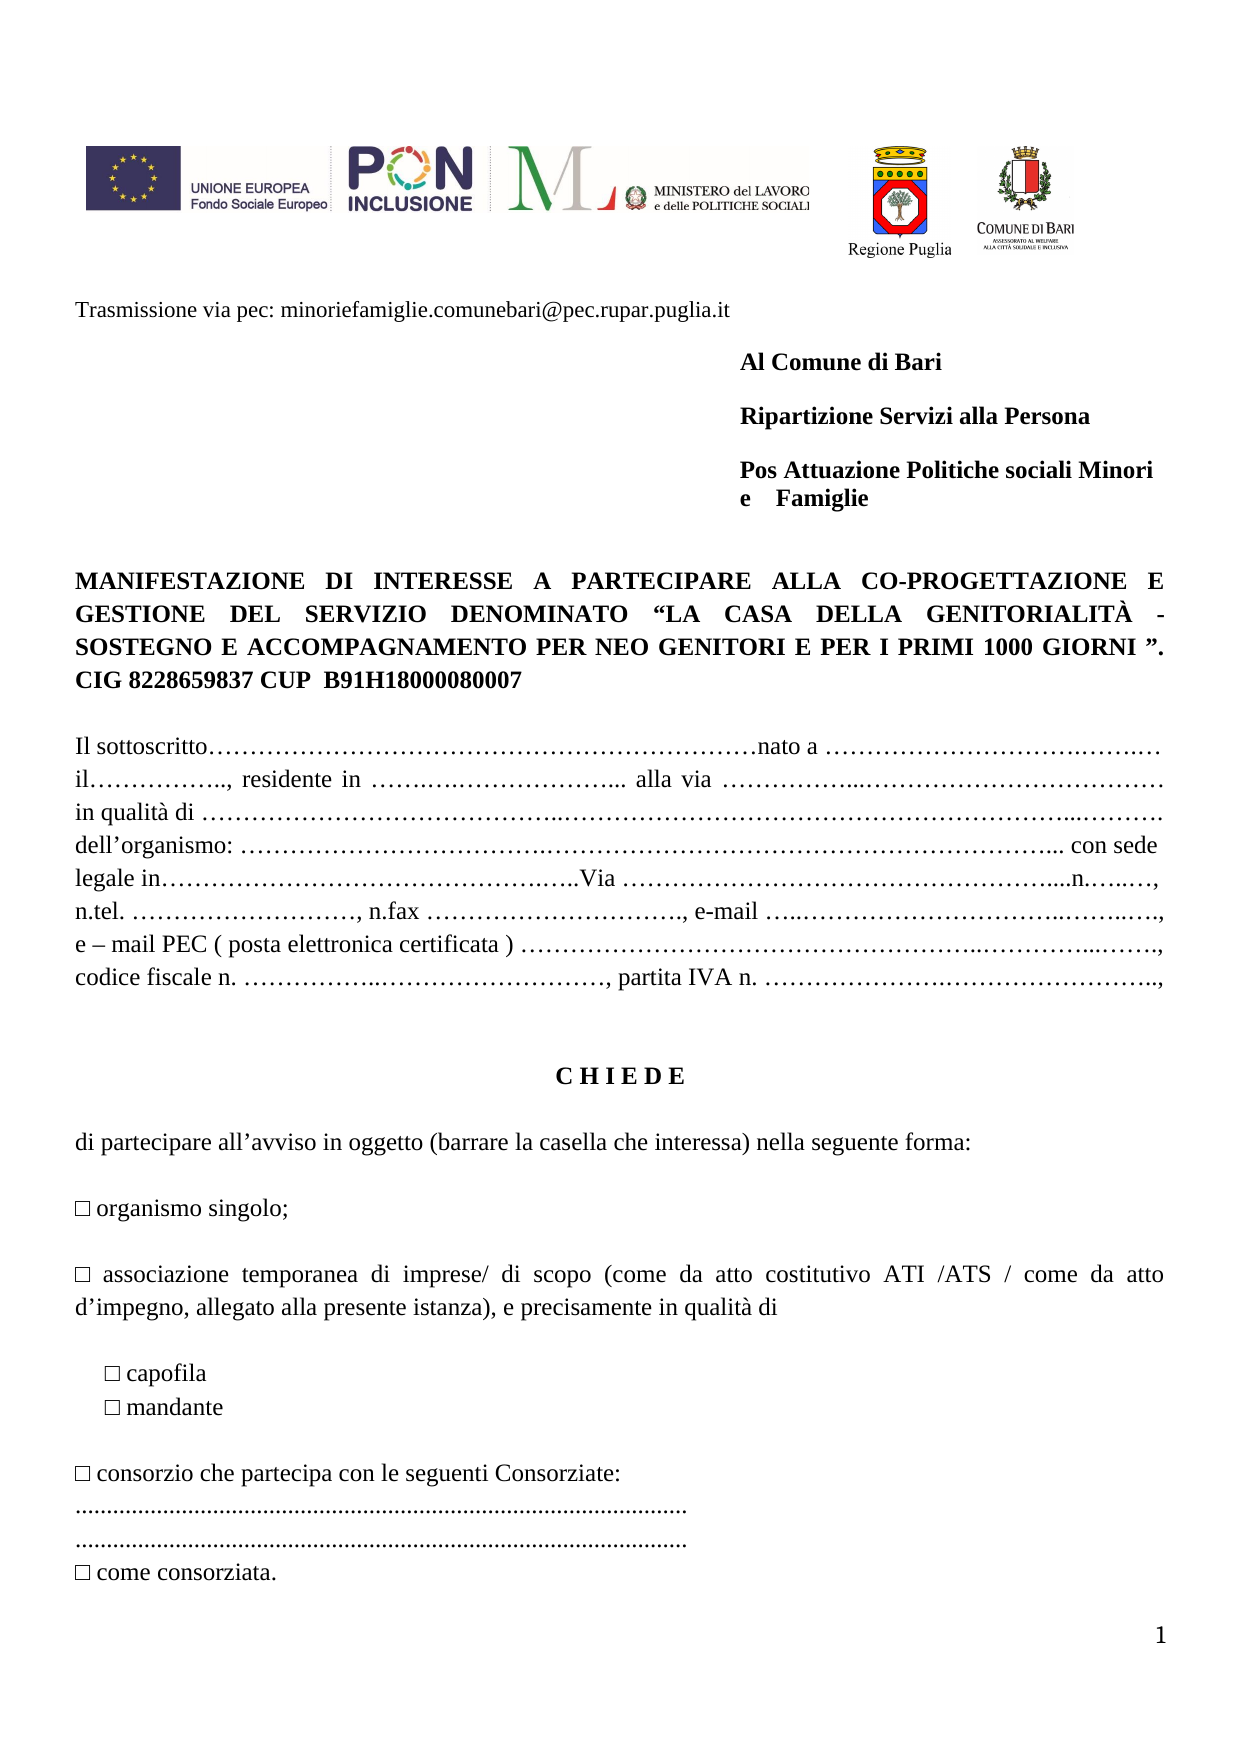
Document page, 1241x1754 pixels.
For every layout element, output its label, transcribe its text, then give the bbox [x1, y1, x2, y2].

text di partecipare all’avviso in oggetto (barrare la casella che interessa) nella seguente forma: [75, 1127, 1165, 1156]
picture [977, 146, 1075, 255]
text dell’organismo: ……………………………….……………………………………………………... con sede legale in……………………………………….…..Via ……………………………………………....n.…..…, n.tel. ………………………, n.fax …………………………., e-mail …..…………………………..……..…., e – mail PEC ( posta elettronica certificata ) ………………………………………………..…………...……., codice fiscale n. ……………..………………………, partita IVA n. ………………….…………………….., [75, 830, 1165, 991]
text .................................................................................................. [75, 1524, 1165, 1552]
text .................................................................................................. [75, 1491, 1165, 1519]
text Il sottoscritto…………………………………………………………nato a ………………………….…….… [75, 731, 1165, 760]
text □ come consorziata. [75, 1557, 1165, 1585]
picture [848, 146, 952, 258]
text □ capofila [104, 1358, 1165, 1387]
text Al Comune di Bari [75, 347, 1165, 376]
text Ripartizione Servizi alla Persona [75, 401, 1165, 429]
text □ associazione temporanea di imprese/ di scopo (come da atto costitutivo ATI /ATS / come da atto d’impegno, allegato alla presente istanza), e precisamente in qualità di [75, 1259, 1165, 1321]
text Pos Attuazione Politiche sociali Minori e Famiglie [666, 455, 1165, 512]
text □ consorzio che partecipa con le seguenti Consorziate: [75, 1458, 1165, 1486]
text MANIFESTAZIONE DI INTERESSE A PARTECIPARE ALLA CO-PROGETTAZIONE E GESTIONE DEL SERVIZIO DENOMINATO “LA CASA DELLA GENITORIALITÀ - SOSTEGNO E ACCOMPAGNAMENTO PER NEO GENITORI E PER I PRIMI 1000 GIORNI ”. CIG 8228659837 CUP B91H18000080007 [75, 566, 1165, 694]
text □ organismo singolo; [75, 1193, 1165, 1222]
text C H I E D E [75, 1061, 1165, 1090]
text il…………….., residente in …….….………………... alla via ……………...……………………………… in qualità di ……………………………………..……………………………………………………...………. [75, 764, 1165, 826]
text Trasmissione via pec: minoriefamiglie.comunebari@pec.rupar.puglia.it [75, 296, 1165, 322]
picture [86, 146, 810, 213]
text □ mandante [104, 1392, 1165, 1420]
